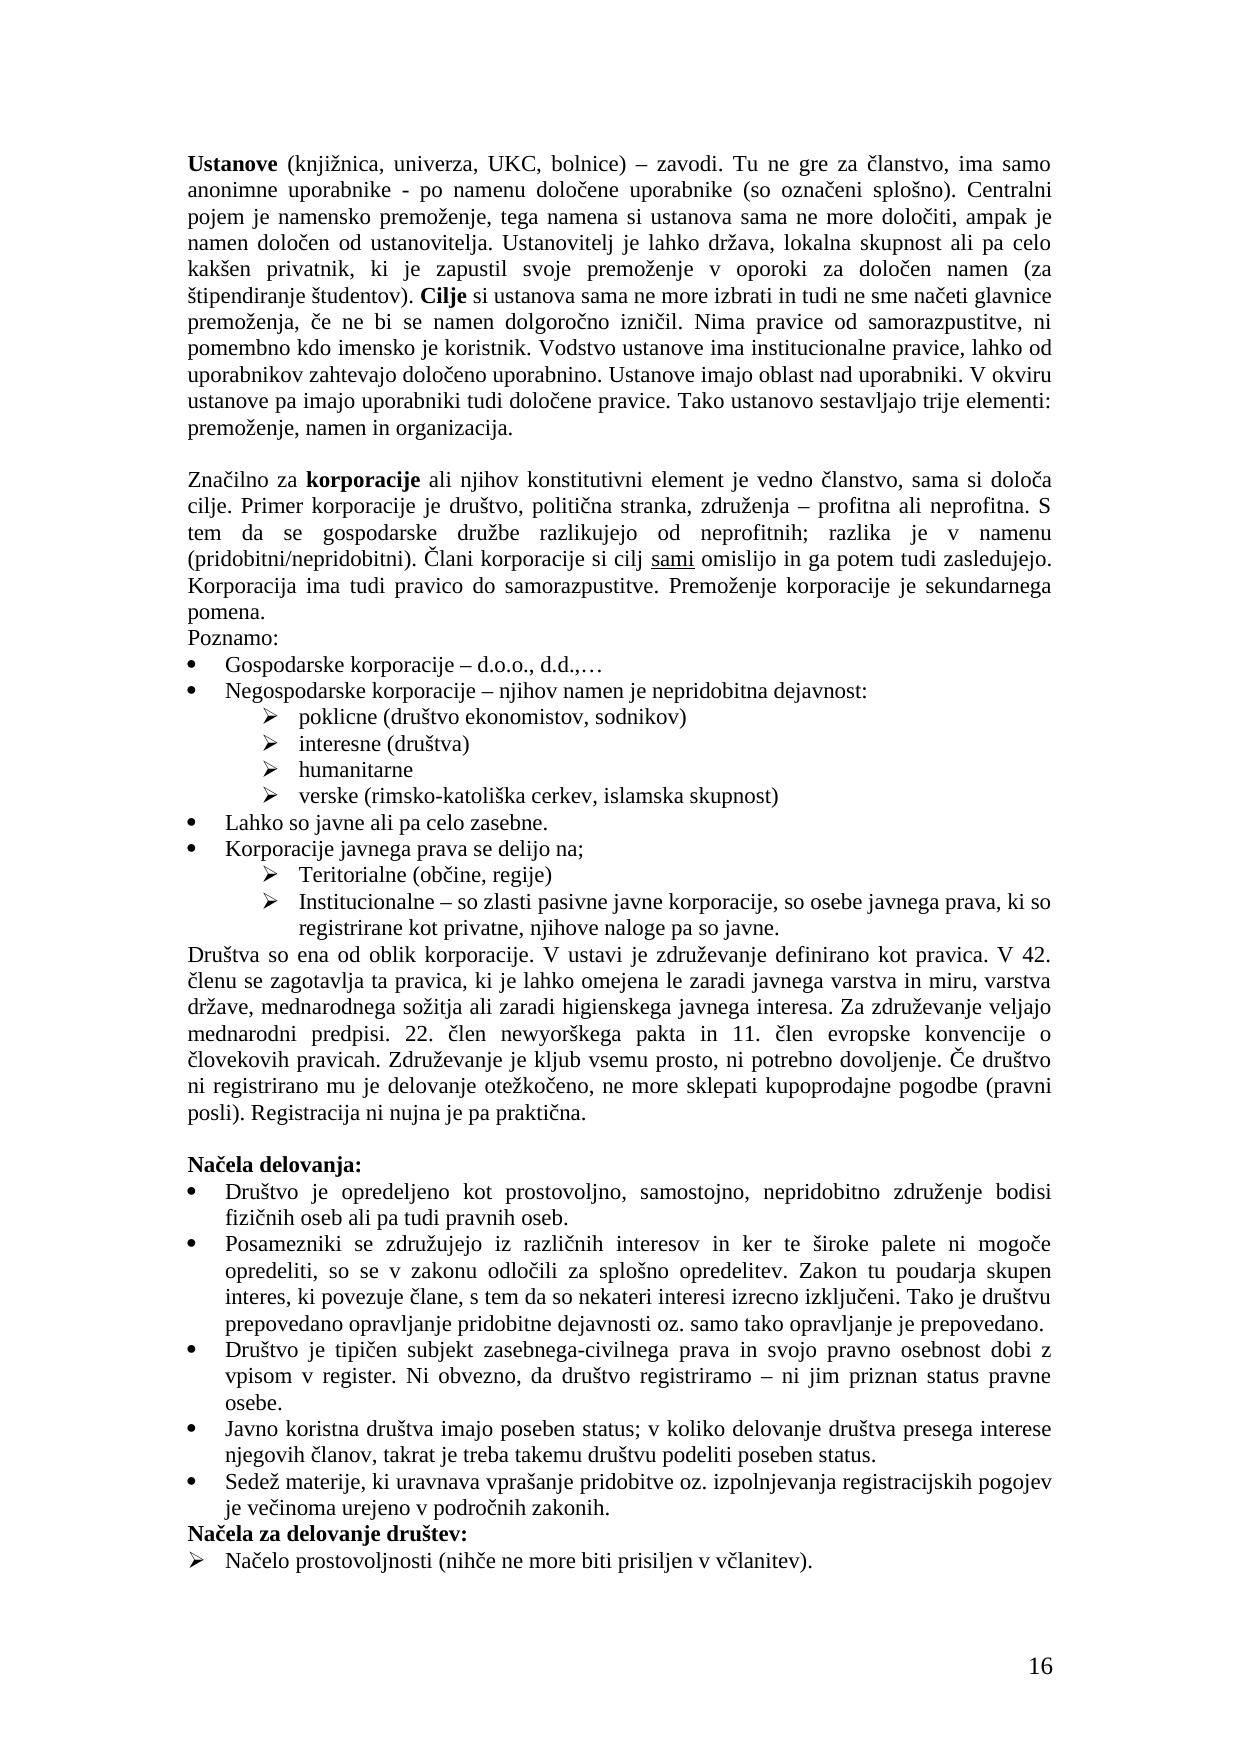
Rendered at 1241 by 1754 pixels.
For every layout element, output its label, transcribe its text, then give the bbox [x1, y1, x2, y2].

text Poznamo: [187, 624, 1053, 651]
list Korporacije javnega prava se delijo na; [187, 835, 1053, 862]
list poklicne (društvo ekonomistov, sodnikov) [261, 703, 1053, 730]
list Gospodarske korporacije – d.o.o., d.d.,… [187, 651, 1053, 677]
list Sedež materije, ki uravnava vprašanje pridobitve oz. izpolnjevanja registracijskih pogojev je večinoma urejeno v področnih zakonih. [187, 1468, 1053, 1520]
list Posamezniki se združujejo iz različnih interesov in ker te široke palete ni mogoče opredeliti, so se v zakonu odločili za splošno opredelitev. Zakon tu poudarja skupen interes, ki povezuje člane, s tem da so nekateri interesi izrecno izključeni. Tako je društvu prepovedano opravljanje pridobitne dejavnosti oz. samo tako opravljanje je prepovedano. [187, 1231, 1053, 1336]
text Značilno za korporacije ali njihov konstitutivni element je vedno članstvo, sama si določa cilje. Primer korporacije je društvo, politična stranka, združenja – profitna ali neprofitna. S tem da se gospodarske družbe razlikujejo od neprofitnih; razlika je v namenu (pridobitni/nepridobitni). Člani korporacije si cilj sami omislijo in ga potem tudi zasledujejo. Korporacija ima tudi pravico do samorazpustitve. Premoženje korporacije je sekundarnega pomena. [187, 466, 1053, 624]
list Lahko so javne ali pa celo zasebne. [187, 809, 1053, 835]
text Načela za delovanje društev: [187, 1520, 1053, 1547]
list Javno koristna društva imajo poseben status; v koliko delovanje društva presega interese njegovih članov, takrat je treba takemu društvu podeliti poseben status. [187, 1415, 1053, 1468]
list Društvo je tipičen subjekt zasebnega-civilnega prava in svojo pravno osebnost dobi z vpisom v register. Ni obvezno, da društvo registriramo – ni jim priznan status pravne osebe. [187, 1336, 1053, 1415]
list Teritorialne (občine, regije) [261, 862, 1053, 888]
text Načela delovanja: [187, 1151, 1053, 1178]
list Načelo prostovoljnosti (nihče ne more biti prisiljen v včlanitev). [187, 1547, 1053, 1573]
list verske (rimsko-katoliška cerkev, islamska skupnost) [261, 782, 1053, 809]
list Institucionalne – so zlasti pasivne javne korporacije, so osebe javnega prava, ki so registrirane kot privatne, njihove naloge pa so javne. [261, 888, 1053, 941]
text Ustanove (knjižnica, univerza, UKC, bolnice) – zavodi. Tu ne gre za članstvo, ima samo anonimne uporabnike - po namenu določene uporabnike (so označeni splošno). Centralni pojem je namensko premoženje, tega namena si ustanova sama ne more določiti, ampak je namen določen od ustanovitelja. Ustanovitelj je lahko država, lokalna skupnost ali pa celo kakšen privatnik, ki je zapustil svoje premoženje v oporoki za določen namen (za štipendiranje študentov). Cilje si ustanova sama ne more izbrati in tudi ne sme načeti glavnice premoženja, če ne bi se namen dolgoročno izničil. Nima pravice od samorazpustitve, ni pomembno kdo imensko je koristnik. Vodstvo ustanove ima institucionalne pravice, lahko od uporabnikov zahtevajo določeno uporabnino. Ustanove imajo oblast nad uporabniki. V okviru ustanove pa imajo uporabniki tudi določene pravice. Tako ustanovo sestavljajo trije elementi: premoženje, namen in organizacija. [187, 150, 1053, 440]
list humanitarne [261, 756, 1053, 782]
list interesne (društva) [261, 730, 1053, 756]
list Negospodarske korporacije – njihov namen je nepridobitna dejavnost: [187, 677, 1053, 703]
list Društvo je opredeljeno kot prostovoljno, samostojno, nepridobitno združenje bodisi fizičnih oseb ali pa tudi pravnih oseb. [187, 1178, 1053, 1231]
text Društva so ena od oblik korporacije. V ustavi je združevanje definirano kot pravica. V 42. členu se zagotavlja ta pravica, ki je lahko omejena le zaradi javnega varstva in miru, varstva države, mednarodnega sožitja ali zaradi higienskega javnega interesa. Za združevanje veljajo mednarodni predpisi. 22. člen newyorškega pakta in 11. člen evropske konvencije o človekovih pravicah. Združevanje je kljub vsemu prosto, ni potrebno dovoljenje. Če društvo ni registrirano mu je delovanje otežkočeno, ne more sklepati kupoprodajne pogodbe (pravni posli). Registracija ni nujna je pa praktična. [187, 941, 1053, 1125]
